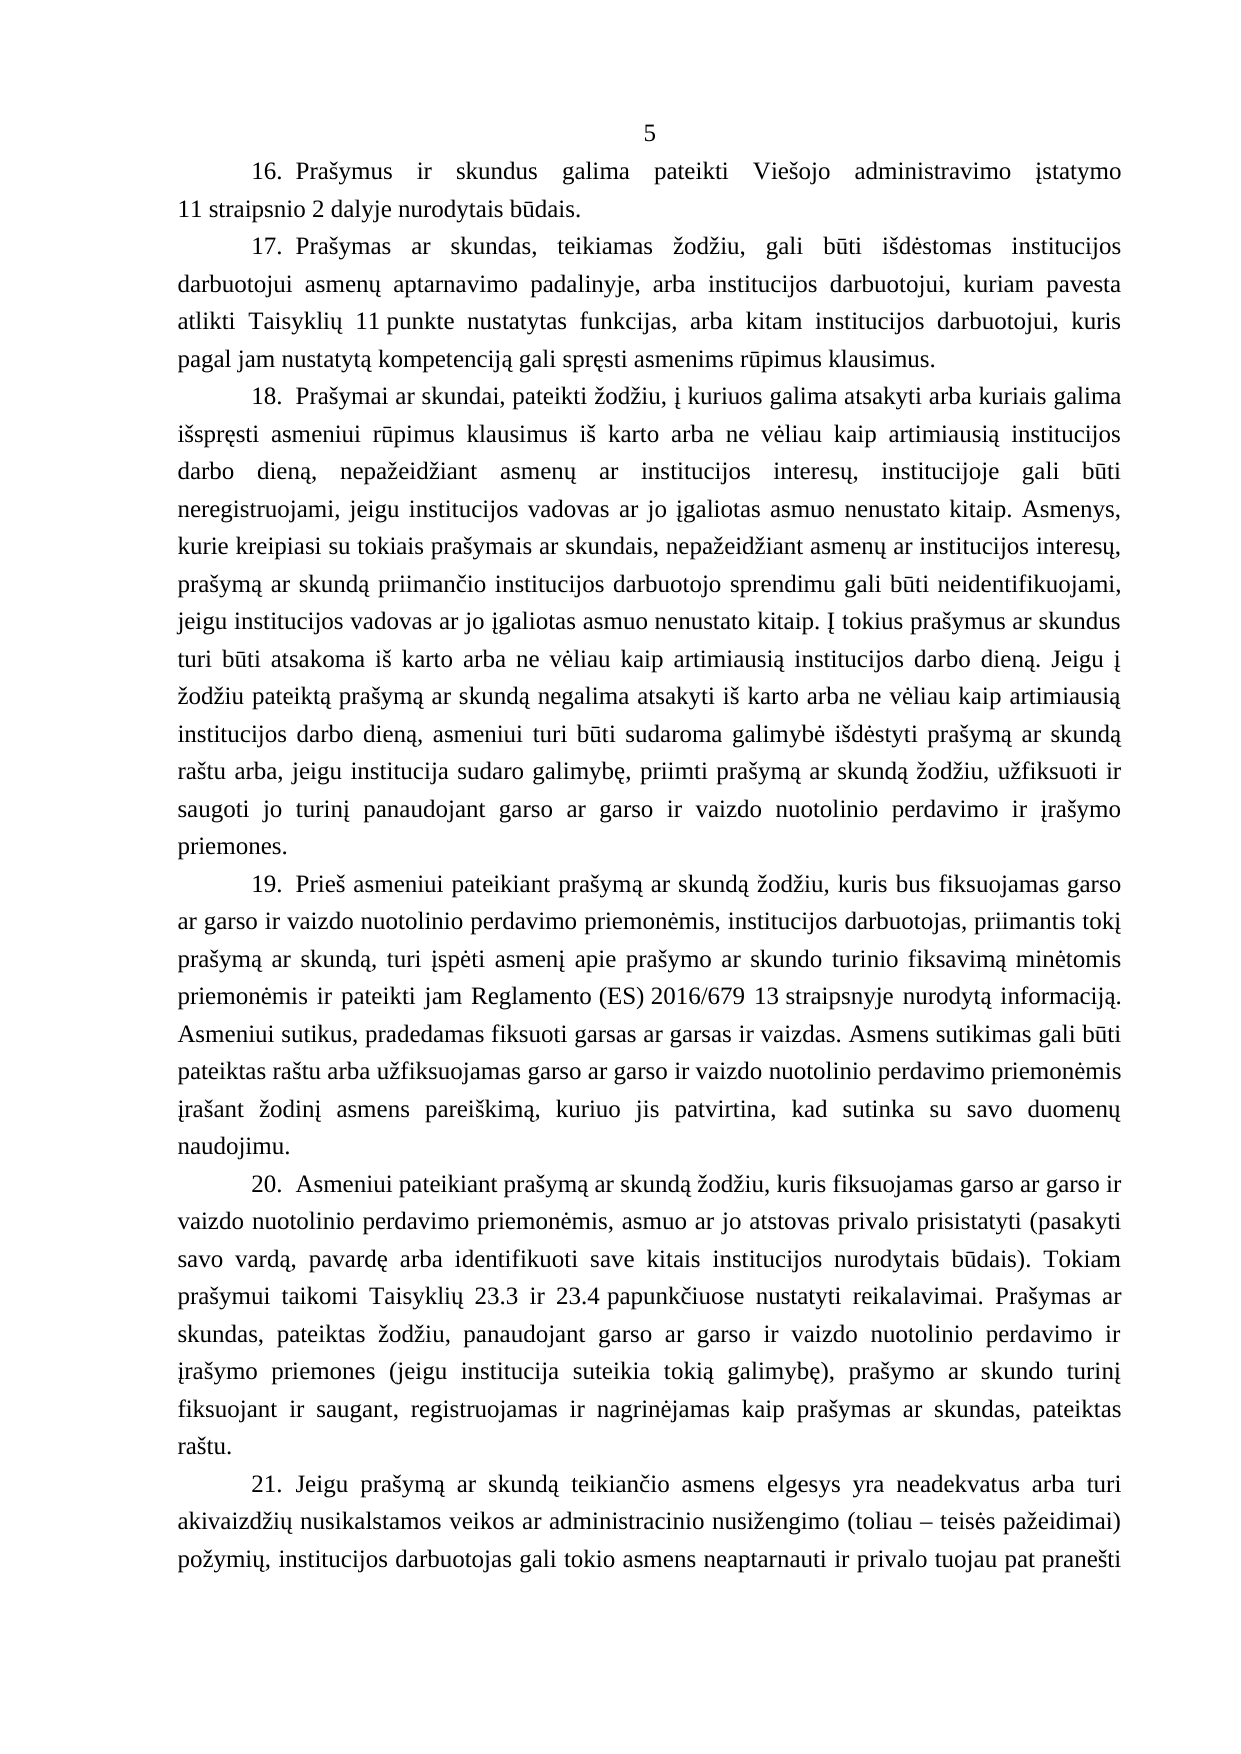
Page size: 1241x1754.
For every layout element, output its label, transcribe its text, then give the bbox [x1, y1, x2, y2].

text 18. Prašymai ar skundai, pateikti žodžiu, į kuriuos galima atsakyti arba kuriais galima išspręsti asmeniui rūpimus klausimus iš karto arba ne vėliau kaip artimiausią institucijos darbo dieną, nepažeidžiant asmenų ar institucijos interesų, institucijoje gali būti neregistruojami, jeigu institucijos vadovas ar jo įgaliotas asmuo nenustato kitaip. Asmenys, kurie kreipiasi su tokiais prašymais ar skundais, nepažeidžiant asmenų ar institucijos interesų, prašymą ar skundą priimančio institucijos darbuotojo sprendimu gali būti neidentifikuojami, jeigu institucijos vadovas ar jo įgaliotas asmuo nenustato kitaip. Į tokius prašymus ar skundus turi būti atsakoma iš karto arba ne vėliau kaip artimiausią institucijos darbo dieną. Jeigu į žodžiu pateiktą prašymą ar skundą negalima atsakyti iš karto arba ne vėliau kaip artimiausią institucijos darbo dieną, asmeniui turi būti sudaroma galimybė išdėstyti prašymą ar skundą raštu arba, jeigu institucija sudaro galimybę, priimti prašymą ar skundą žodžiu, užfiksuoti ir saugoti jo turinį panaudojant garso ar garso ir vaizdo nuotolinio perdavimo ir įrašymo priemones. [177, 373, 1122, 860]
text 19. Prieš asmeniui pateikiant prašymą ar skundą žodžiu, kuris bus fiksuojamas garso ar garso ir vaizdo nuotolinio perdavimo priemonėmis, institucijos darbuotojas, priimantis tokį prašymą ar skundą, turi įspėti asmenį apie prašymo ar skundo turinio fiksavimą minėtomis priemonėmis ir pateikti jam Reglamento (ES) 2016/679 13 straipsnyje nurodytą informaciją. Asmeniui sutikus, pradedamas fiksuoti garsas ar garsas ir vaizdas. Asmens sutikimas gali būti pateiktas raštu arba užfiksuojamas garso ar garso ir vaizdo nuotolinio perdavimo priemonėmis įrašant žodinį asmens pareiškimą, kuriuo jis patvirtina, kad sutinka su savo duomenų naudojimu. [177, 860, 1122, 1160]
text 16. Prašymus ir skundus galima pateikti Viešojo administravimo įstatymo 11 straipsnio 2 dalyje nurodytais būdais. [177, 148, 1122, 223]
text 17. Prašymas ar skundas, teikiamas žodžiu, gali būti išdėstomas institucijos darbuotojui asmenų aptarnavimo padalinyje, arba institucijos darbuotojui, kuriam pavesta atlikti Taisyklių 11 punkte nustatytas funkcijas, arba kitam institucijos darbuotojui, kuris pagal jam nustatytą kompetenciją gali spręsti asmenims rūpimus klausimus. [177, 223, 1122, 373]
text 21. Jeigu prašymą ar skundą teikiančio asmens elgesys yra neadekvatus arba turi akivaizdžių nusikalstamos veikos ar administracinio nusižengimo (toliau – teisės pažeidimai) požymių, institucijos darbuotojas gali tokio asmens neaptarnauti ir privalo tuojau pat pranešti [177, 1460, 1122, 1573]
text 20. Asmeniui pateikiant prašymą ar skundą žodžiu, kuris fiksuojamas garso ar garso ir vaizdo nuotolinio perdavimo priemonėmis, asmuo ar jo atstovas privalo prisistatyti (pasakyti savo vardą, pavardę arba identifikuoti save kitais institucijos nurodytais būdais). Tokiam prašymui taikomi Taisyklių 23.3 ir 23.4 papunkčiuose nustatyti reikalavimai. Prašymas ar skundas, pateiktas žodžiu, panaudojant garso ar garso ir vaizdo nuotolinio perdavimo ir įrašymo priemones (jeigu institucija suteikia tokią galimybę), prašymo ar skundo turinį fiksuojant ir saugant, registruojamas ir nagrinėjamas kaip prašymas ar skundas, pateiktas raštu. [177, 1160, 1122, 1460]
